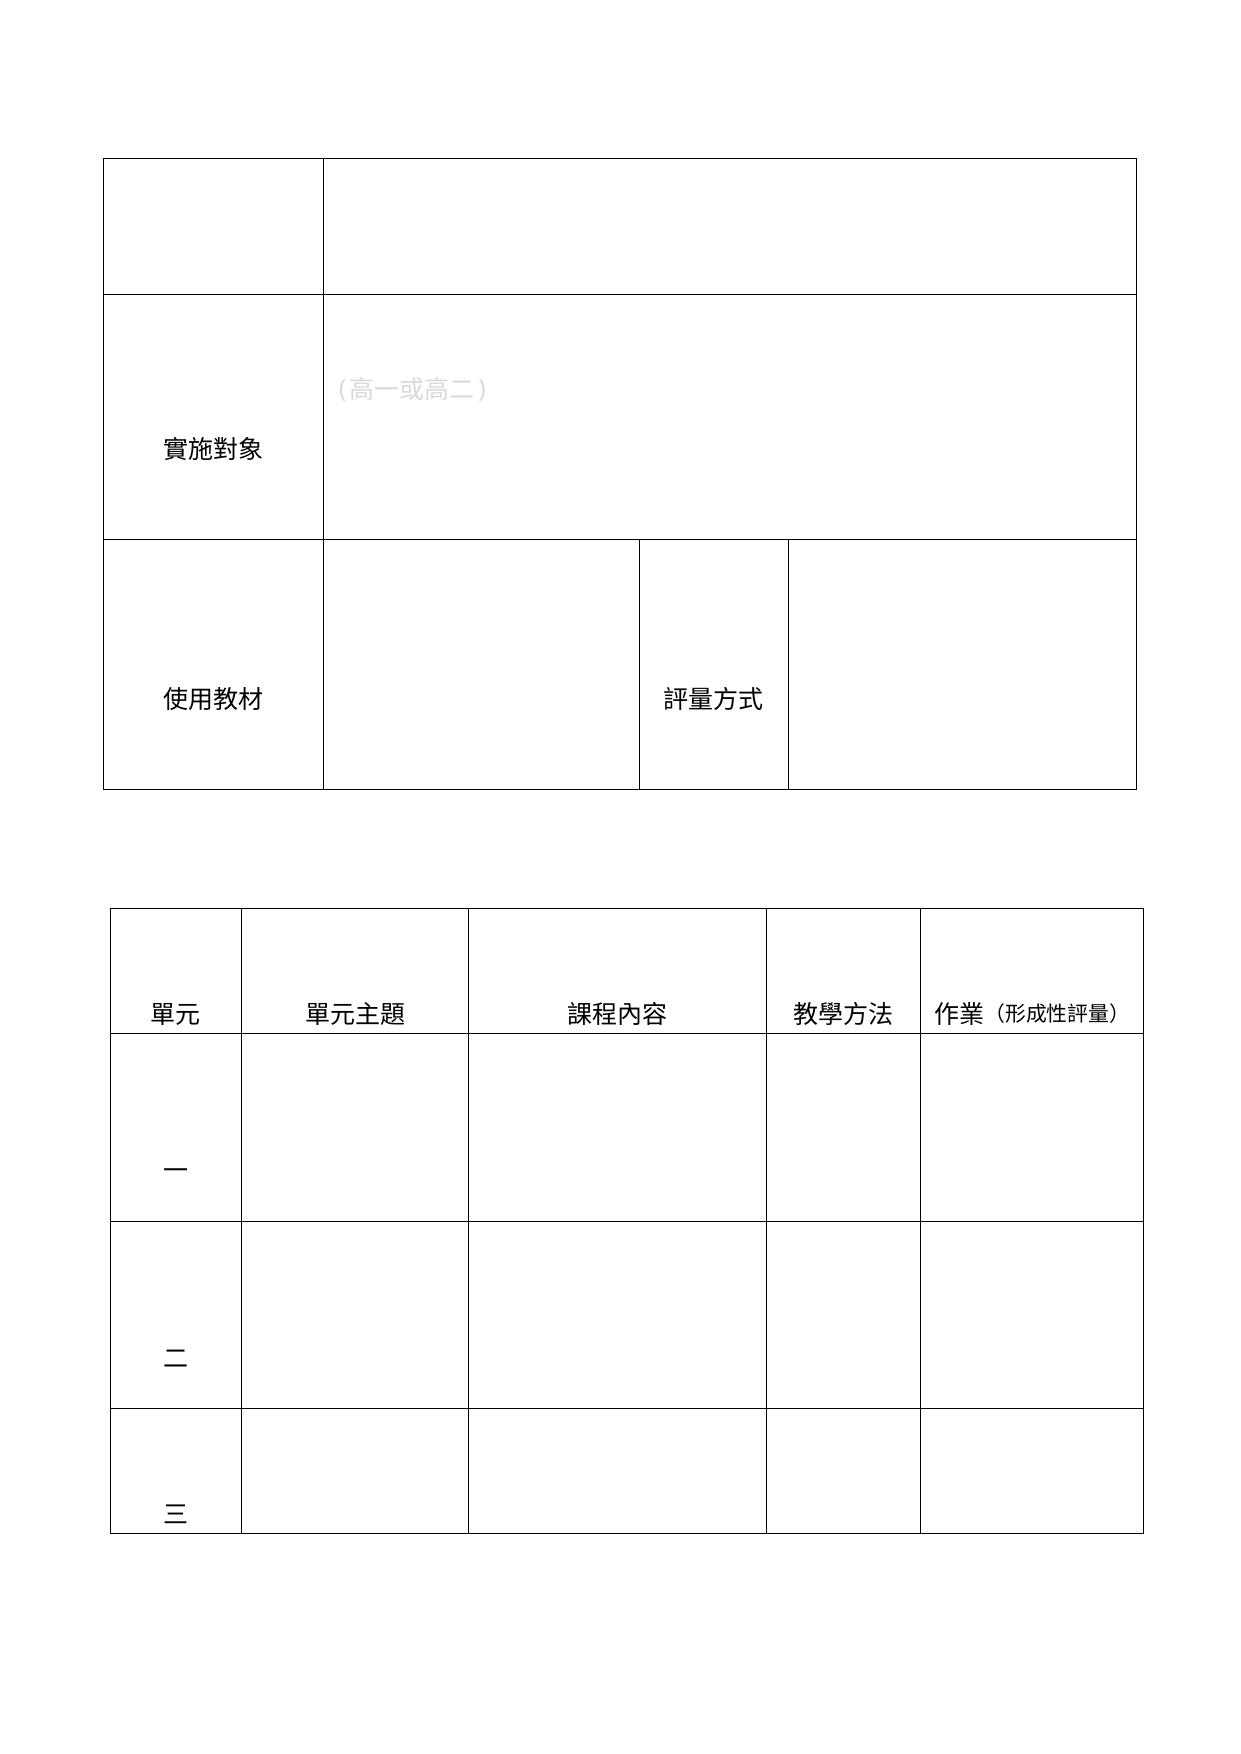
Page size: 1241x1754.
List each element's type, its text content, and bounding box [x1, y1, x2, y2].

table_cell [789, 540, 1136, 788]
table_cell 使用教材 [104, 540, 323, 788]
table_header 單元主題 [242, 909, 468, 1033]
table_cell 二 [111, 1222, 241, 1408]
table_cell [469, 1034, 766, 1221]
table_cell [104, 159, 323, 294]
table_cell [324, 159, 1136, 294]
table_cell [921, 1034, 1143, 1221]
table_cell [767, 1409, 920, 1533]
table_cell 三 [111, 1409, 241, 1533]
table_cell [469, 1409, 766, 1533]
table_cell [767, 1034, 920, 1221]
table_cell 評量方式 [640, 540, 788, 788]
table_cell 一 [111, 1034, 241, 1221]
table_cell [469, 1222, 766, 1408]
table_cell [767, 1222, 920, 1408]
table_cell [242, 1222, 468, 1408]
table_header 作業（形成性評量） [921, 909, 1143, 1033]
table_cell (高一或高二) [324, 295, 1136, 538]
table_header 課程內容 [469, 909, 766, 1033]
table_cell [324, 540, 639, 788]
table_cell [921, 1409, 1143, 1533]
table_cell [242, 1034, 468, 1221]
table_header 教學方法 [767, 909, 920, 1033]
table_cell [921, 1222, 1143, 1408]
table_cell [242, 1409, 468, 1533]
table_cell 實施對象 [104, 295, 323, 538]
table_header 單元 [111, 909, 241, 1033]
